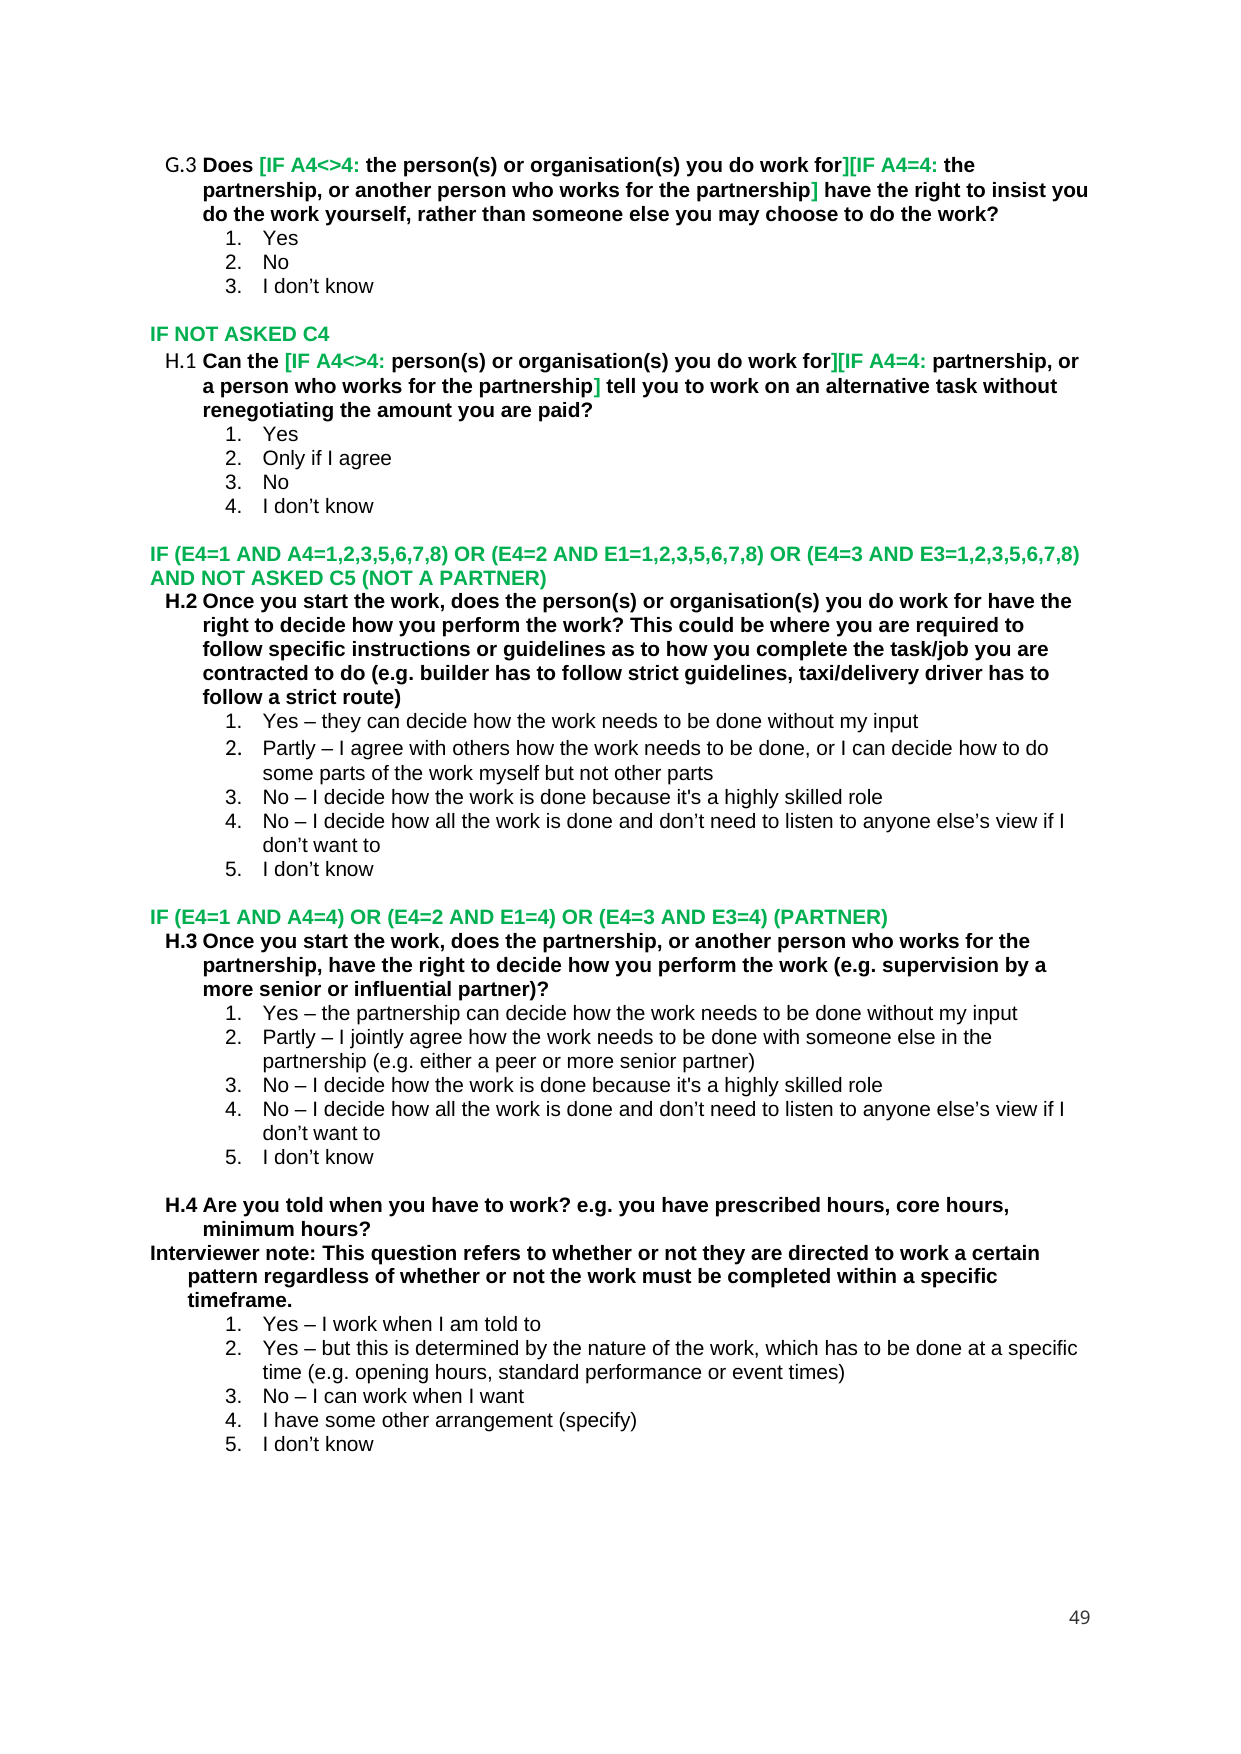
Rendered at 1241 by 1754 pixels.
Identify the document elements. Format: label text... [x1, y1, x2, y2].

list No – I decide how all the work is done and don’t need to listen to anyone else’s view if I don’t want to [225, 809, 1090, 857]
list I don’t know [225, 274, 1090, 298]
list Control [150, 298, 1090, 322]
list I don’t know [225, 1144, 1090, 1168]
text Interviewer note: This question refers to whether or not they are directed to work a certain pattern regardless of whether or not the work must be completed within a specific timeframe. [150, 1240, 1090, 1312]
list Does [IF A4<>4: the person(s) or organisation(s) you do work for][IF A4=4: the partnership, or another person who works for the partnership] have the right to insist you do the work yourself, rather than someone else you may choose to do the work? [165, 150, 1090, 226]
list Once you start the work, does the partnership, or another person who works for the partnership, have the right to decide how you perform the work (e.g. supervision by a more senior or influential partner)? [165, 929, 1090, 1001]
list No – I decide how the work is done because it's a highly skilled role [225, 785, 1090, 809]
list No [225, 469, 1090, 493]
list No – I can work when I want [225, 1384, 1090, 1408]
list Only if I agree [225, 446, 1090, 469]
list Yes [225, 422, 1090, 446]
list I don’t know [225, 1432, 1090, 1456]
list I don’t know [225, 857, 1090, 881]
list Once you start the work, does the person(s) or organisation(s) you do work for have the right to decide how you perform the work? This could be where you are required to follow specific instructions or guidelines as to how you complete the task/job you are contracted to do (e.g. builder has to follow strict guidelines, taxi/delivery driver has to follow a strict route) [165, 589, 1090, 709]
list No [225, 250, 1090, 274]
list Yes – but this is determined by the nature of the work, which has to be done at a specific time (e.g. opening hours, standard performance or event times) [225, 1336, 1090, 1384]
list No – I decide how all the work is done and don’t need to listen to anyone else’s view if I don’t want to [225, 1097, 1090, 1144]
list Partly – I jointly agree how the work needs to be done with someone else in the partnership (e.g. either a peer or more senior partner) [225, 1025, 1090, 1073]
list No – I decide how the work is done because it's a highly skilled role [225, 1073, 1090, 1097]
list I don’t know [225, 493, 1090, 517]
list Can the [IF A4<>4: person(s) or organisation(s) you do work for][IF A4=4: partnership, or a person who works for the partnership] tell you to work on an alternative task without renegotiating the amount you are paid? [165, 346, 1090, 422]
list Are you told when you have to work? e.g. you have prescribed hours, core hours, minimum hours? [165, 1192, 1090, 1240]
list I have some other arrangement (specify) [225, 1408, 1090, 1432]
list Yes – the partnership can decide how the work needs to be done without my input [225, 1001, 1090, 1025]
text IF (E4=1 AND A4=1,2,3,5,6,7,8) OR (E4=2 AND E1=1,2,3,5,6,7,8) OR (E4=3 AND E3=1,2,3,5,6,7,8) AND NOT ASKED C5 (NOT A PARTNER) [150, 541, 1090, 589]
text IF NOT ASKED C4 [150, 322, 1090, 346]
list Partly – I agree with others how the work needs to be done, or I can decide how to do some parts of the work myself but not other parts [225, 733, 1090, 785]
list Yes – I work when I am told to [225, 1312, 1090, 1336]
list Yes – they can decide how the work needs to be done without my input [225, 709, 1090, 733]
text IF (E4=1 AND A4=4) OR (E4=2 AND E1=4) OR (E4=3 AND E3=4) (PARTNER) [150, 905, 1090, 929]
list Yes [225, 226, 1090, 250]
